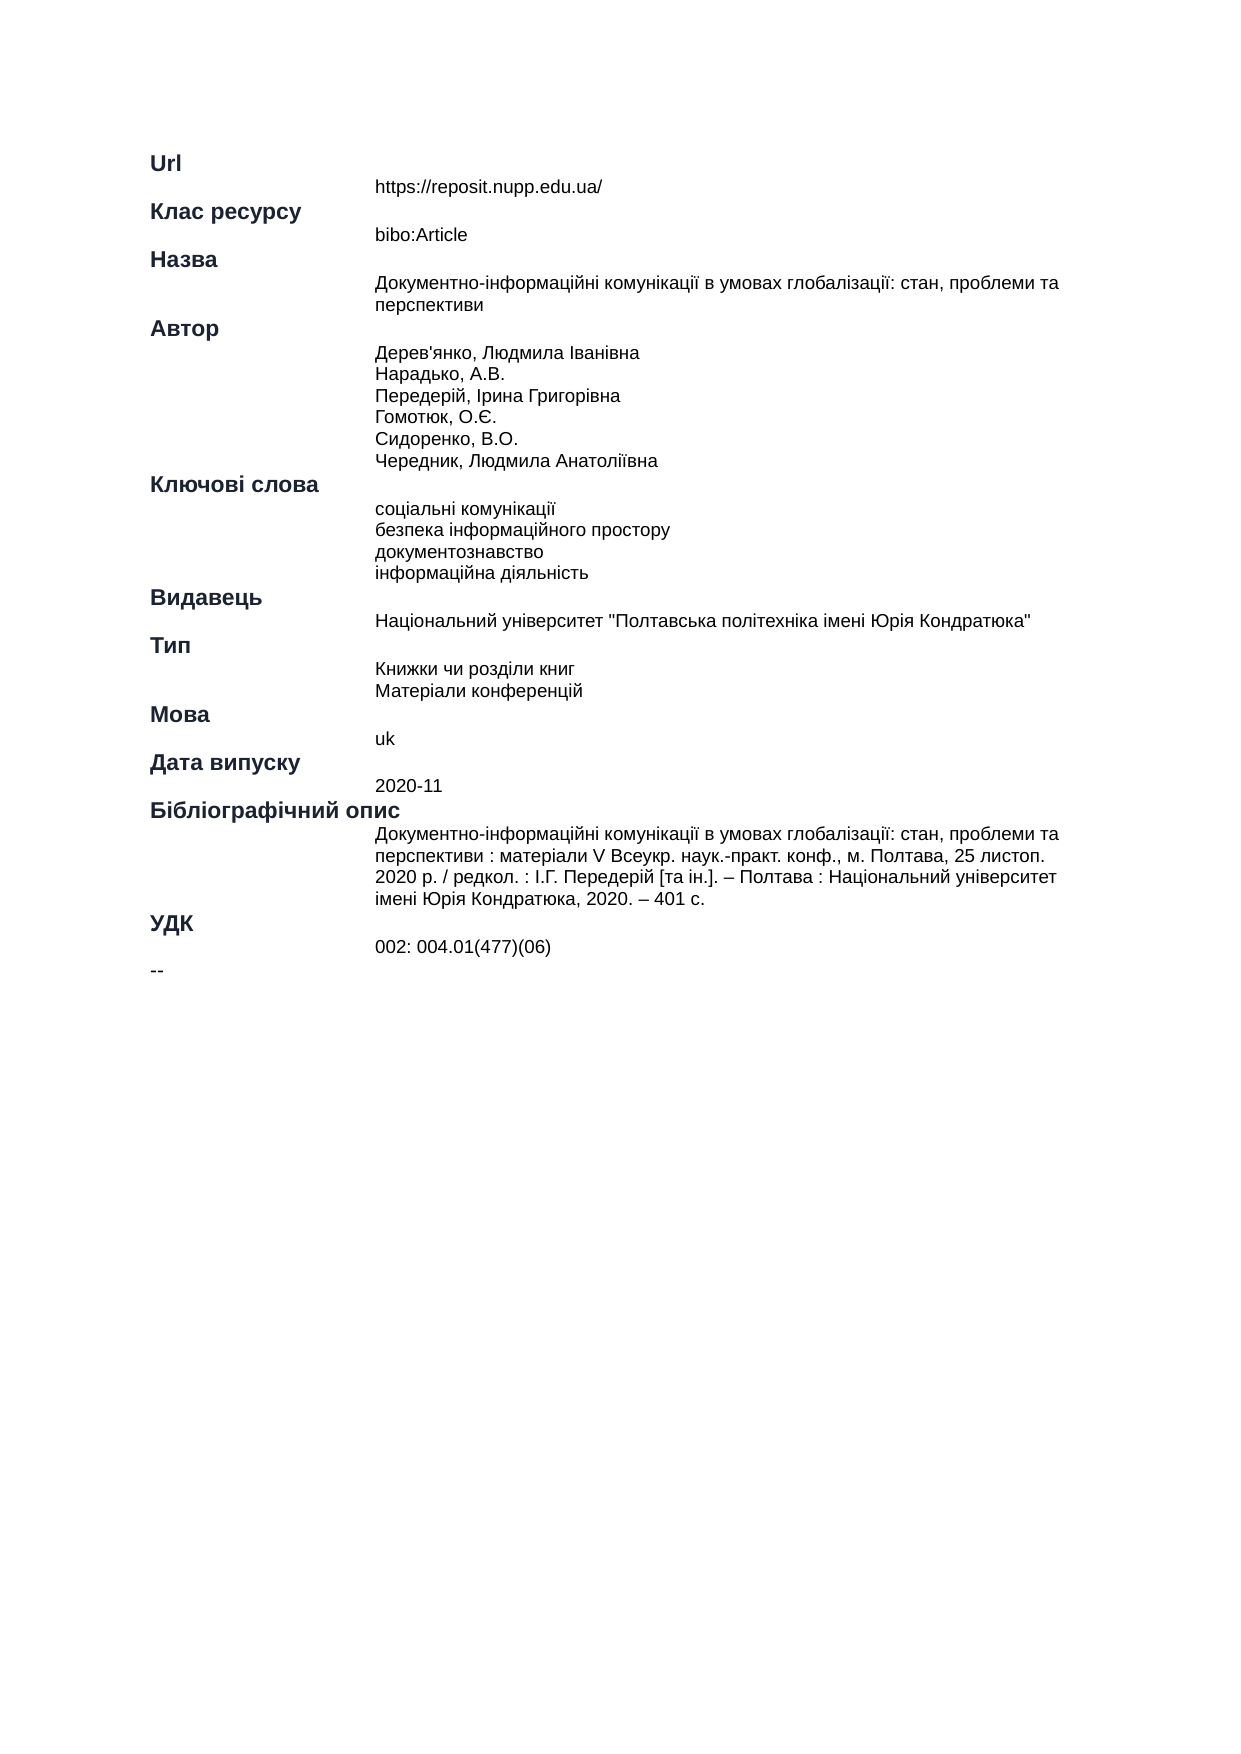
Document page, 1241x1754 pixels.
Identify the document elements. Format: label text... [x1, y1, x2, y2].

text Національний університет "Полтавська політехніка імені Юрія Кондратюка" [375, 610, 1090, 632]
text https://reposit.nupp.edu.ua/ [375, 176, 1090, 198]
text безпека інформаційного простору [375, 519, 1090, 541]
text Мова [150, 701, 1090, 727]
text Передерій, Ірина Григорівна [375, 385, 1090, 406]
text інформаційна діяльність [375, 562, 1090, 584]
text Чередник, Людмила Анатоліївна [375, 449, 1090, 471]
text документознавство [375, 541, 1090, 562]
text Документно-інформаційні комунікації в умовах глобалізації: стан, проблеми та перспективи : матеріали V Всеукр. наук.-практ. конф., м. Полтава, 25 листоп. 2020 р. / редкол. : І.Г. Передерій [та ін.]. – Полтава : Національний університет імені Юрія Кондратюка, 2020. – 401 с. [375, 823, 1090, 909]
text uk [375, 727, 1090, 749]
text Бібліографічний опис [150, 797, 1090, 823]
text Сидоренко, В.О. [375, 428, 1090, 449]
text 002: 004.01(477)(06) [375, 936, 1090, 957]
text Дерев'янко, Людмила Іванівна [375, 342, 1090, 363]
text 2020-11 [375, 775, 1090, 797]
text Документно-інформаційні комунікації в умовах глобалізації: стан, проблеми та перспективи [375, 272, 1090, 315]
text соціальні комунікації [375, 497, 1090, 519]
text Url [150, 150, 1090, 176]
text Автор [150, 315, 1090, 342]
text Клас ресурсу [150, 198, 1090, 224]
text Книжки чи розділи книг [375, 658, 1090, 679]
text Тип [150, 632, 1090, 658]
text Видавець [150, 584, 1090, 610]
text Гомотюк, О.Є. [375, 406, 1090, 428]
text -- [150, 957, 1090, 981]
text Дата випуску [150, 749, 1090, 775]
text Нарадько, А.В. [375, 363, 1090, 385]
text Матеріали конференцій [375, 679, 1090, 701]
text Ключові слова [150, 471, 1090, 497]
text bibo:Article [375, 224, 1090, 246]
text УДК [150, 909, 1090, 936]
text Назва [150, 246, 1090, 272]
